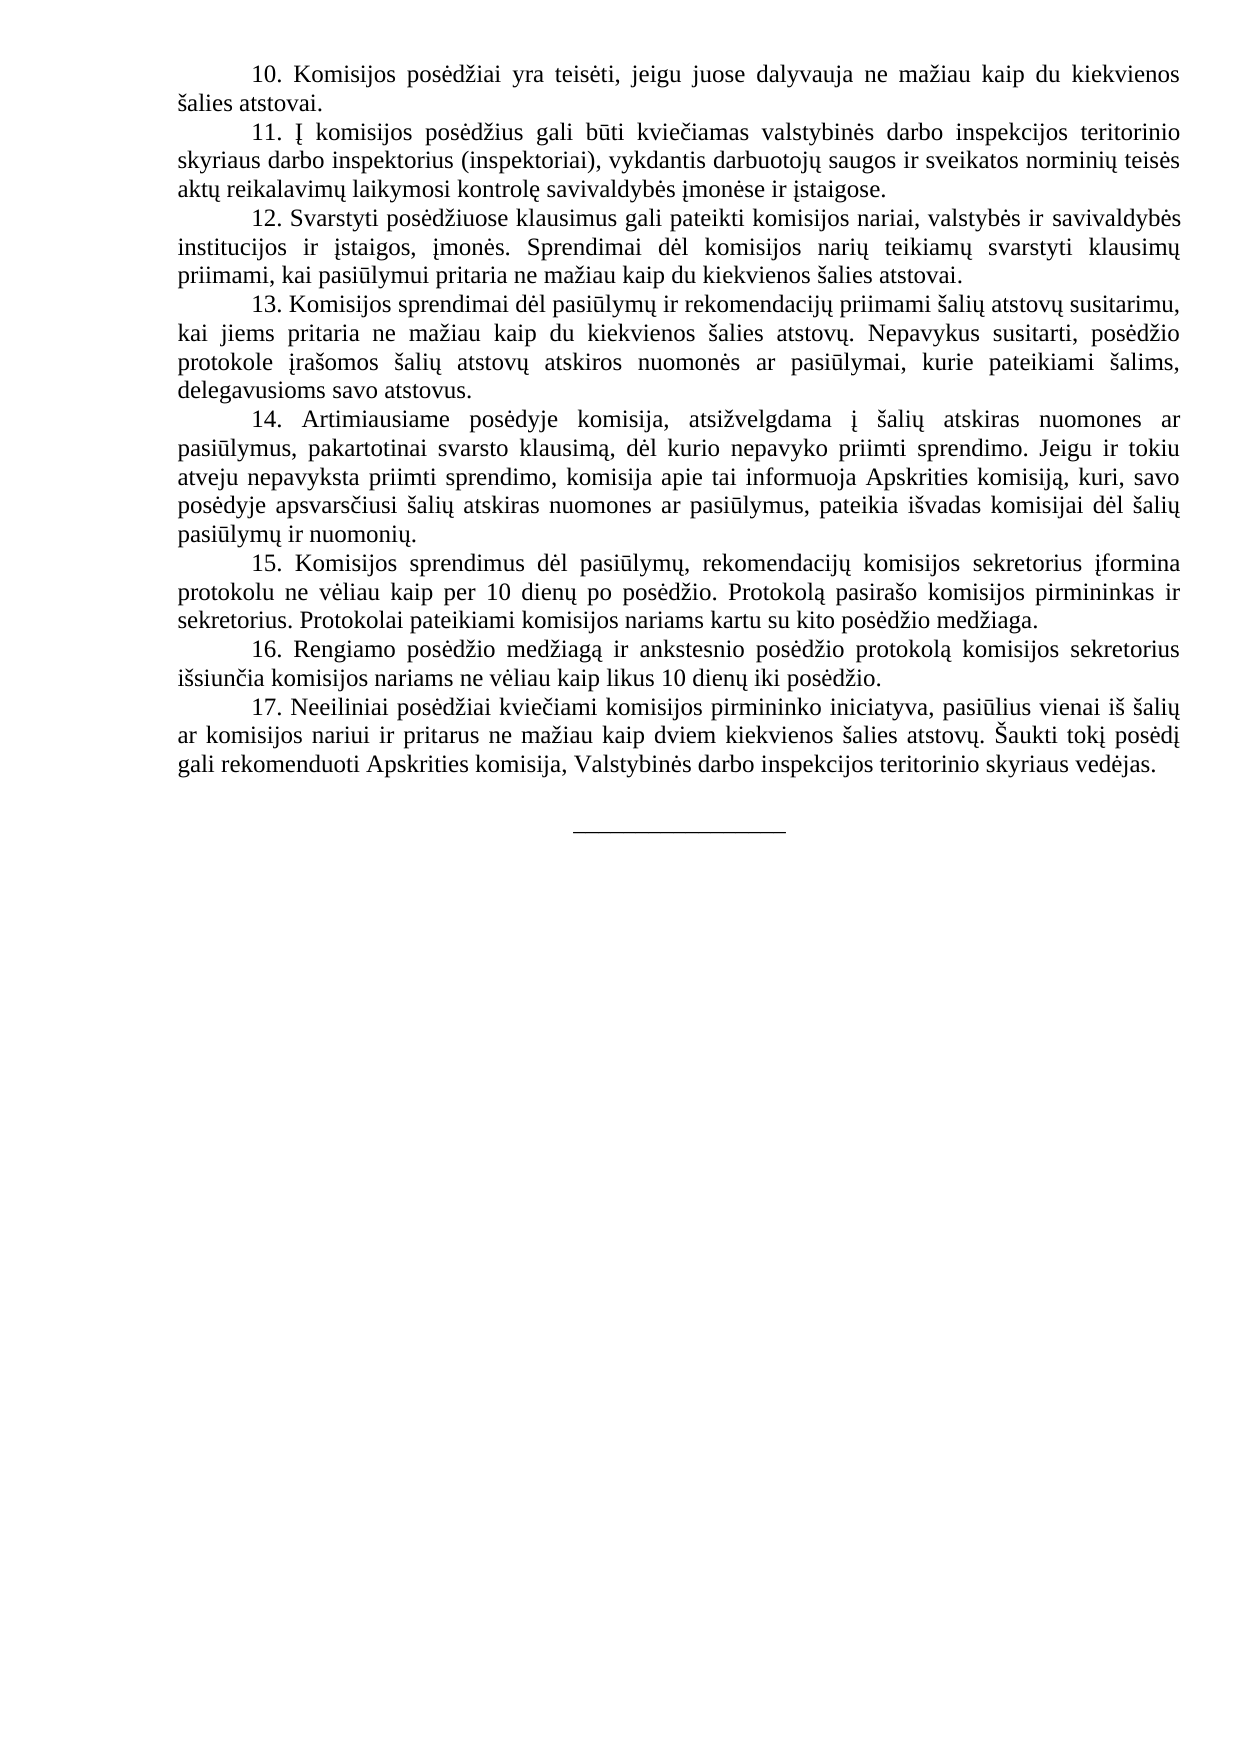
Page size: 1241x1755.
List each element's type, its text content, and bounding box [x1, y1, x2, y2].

text _________________ [177, 807, 1181, 835]
text 12. Svarstyti posėdžiuose klausimus gali pateikti komisijos nariai, valstybės ir savivaldybės institucijos ir įstaigos, įmonės. Sprendimai dėl komisijos narių teikiamų svarstyti klausimų priimami, kai pasiūlymui pritaria ne mažiau kaip du kiekvienos šalies atstovai. [177, 203, 1181, 289]
text 17. Neeiliniai posėdžiai kviečiami komisijos pirmininko iniciatyva, pasiūlius vienai iš šalių ar komisijos nariui ir pritarus ne mažiau kaip dviem kiekvienos šalies atstovų. Šaukti tokį posėdį gali rekomenduoti Apskrities komisija, Valstybinės darbo inspekcijos teritorinio skyriaus vedėjas. [177, 692, 1181, 778]
text 14. Artimiausiame posėdyje komisija, atsižvelgdama į šalių atskiras nuomones ar pasiūlymus, pakartotinai svarsto klausimą, dėl kurio nepavyko priimti sprendimo. Jeigu ir tokiu atveju nepavyksta priimti sprendimo, komisija apie tai informuoja Apskrities komisiją, kuri, savo posėdyje apsvarsčiusi šalių atskiras nuomones ar pasiūlymus, pateikia išvadas komisijai dėl šalių pasiūlymų ir nuomonių. [177, 404, 1181, 548]
text 11. Į komisijos posėdžius gali būti kviečiamas valstybinės darbo inspekcijos teritorinio skyriaus darbo inspektorius (inspektoriai), vykdantis darbuotojų saugos ir sveikatos norminių teisės aktų reikalavimų laikymosi kontrolę savivaldybės įmonėse ir įstaigose. [177, 117, 1181, 203]
text 13. Komisijos sprendimai dėl pasiūlymų ir rekomendacijų priimami šalių atstovų susitarimu, kai jiems pritaria ne mažiau kaip du kiekvienos šalies atstovų. Nepavykus susitarti, posėdžio protokole įrašomos šalių atstovų atskiros nuomonės ar pasiūlymai, kurie pateikiami šalims, delegavusioms savo atstovus. [177, 289, 1181, 404]
text 16. Rengiamo posėdžio medžiagą ir ankstesnio posėdžio protokolą komisijos sekretorius išsiunčia komisijos nariams ne vėliau kaip likus 10 dienų iki posėdžio. [177, 634, 1181, 692]
text 10. Komisijos posėdžiai yra teisėti, jeigu juose dalyvauja ne mažiau kaip du kiekvienos šalies atstovai. [177, 59, 1181, 117]
text 15. Komisijos sprendimus dėl pasiūlymų, rekomendacijų komisijos sekretorius įformina protokolu ne vėliau kaip per 10 dienų po posėdžio. Protokolą pasirašo komisijos pirmininkas ir sekretorius. Protokolai pateikiami komisijos nariams kartu su kito posėdžio medžiaga. [177, 548, 1181, 634]
